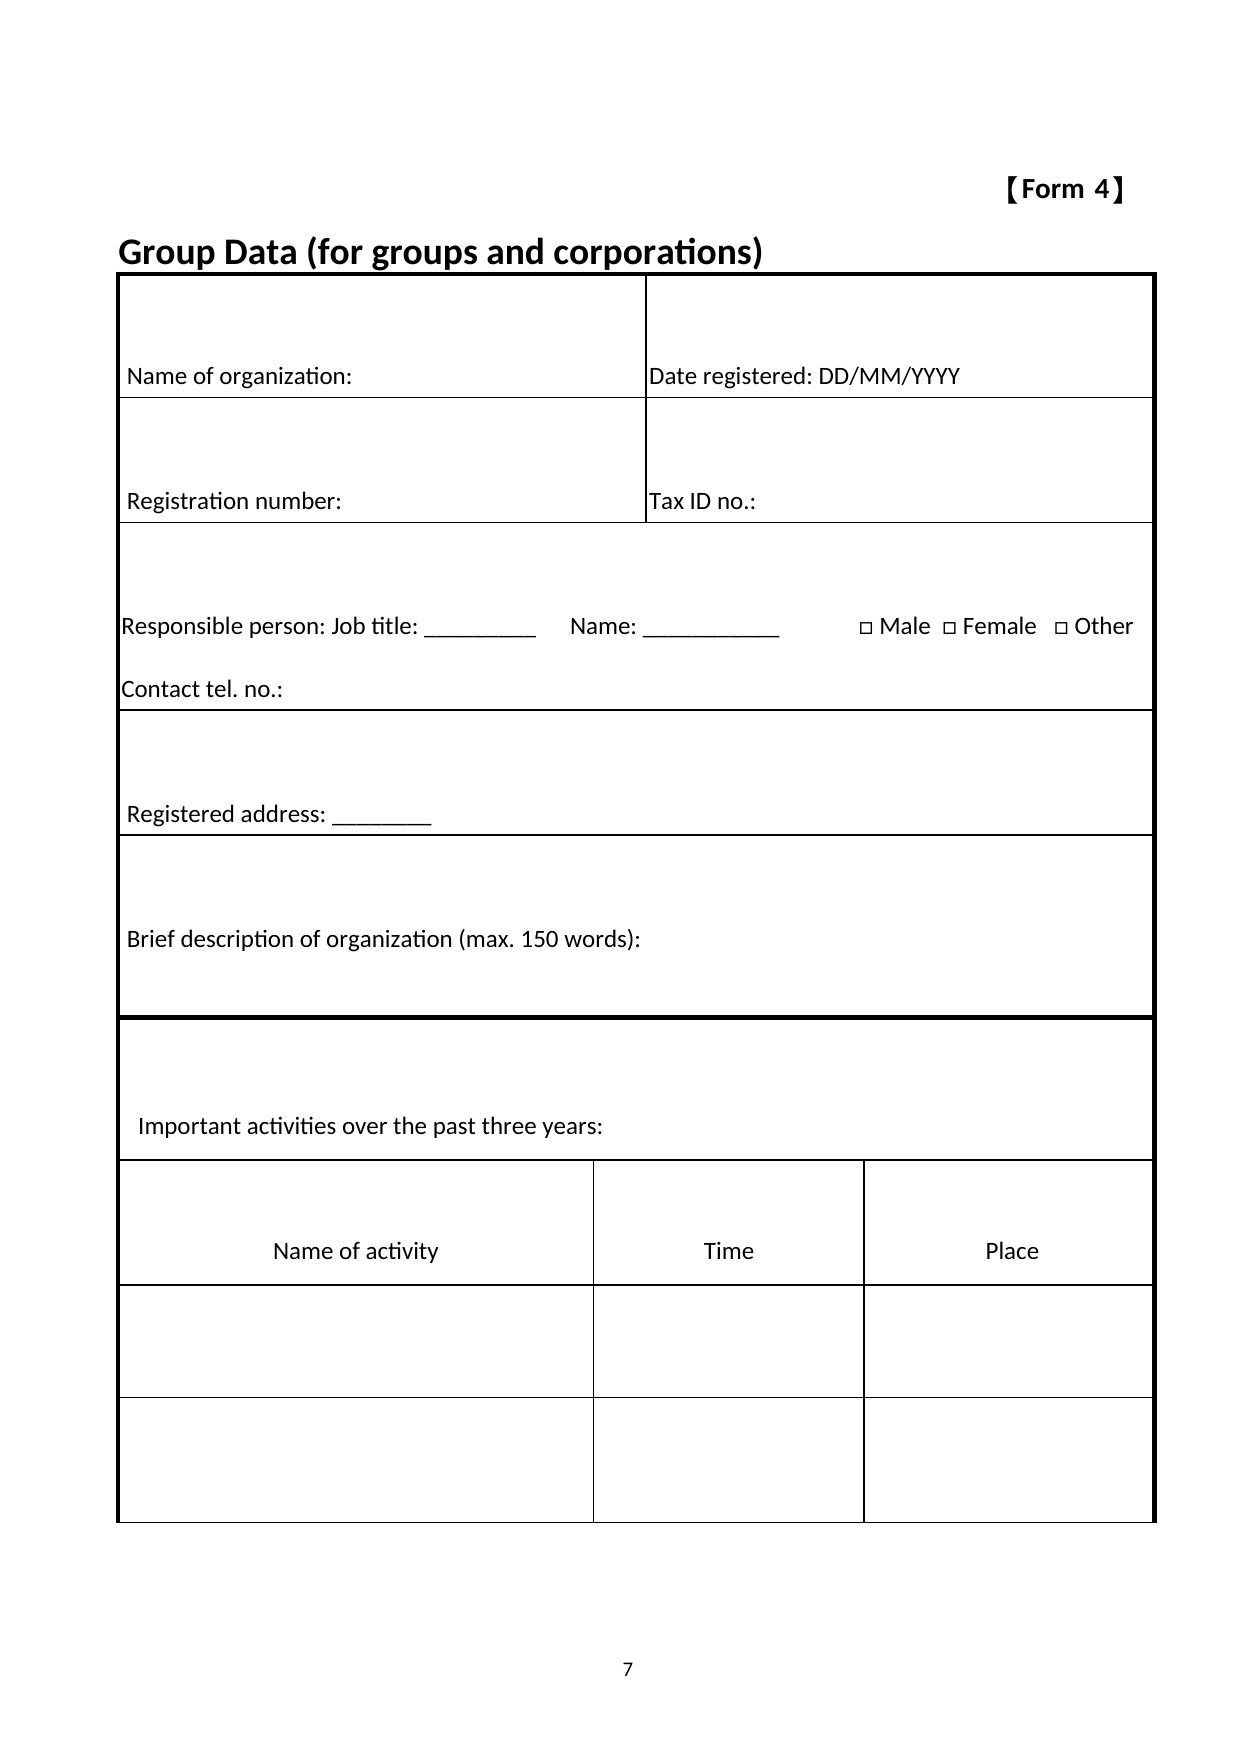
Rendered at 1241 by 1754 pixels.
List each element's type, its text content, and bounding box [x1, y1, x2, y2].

table_cell Important activities over the past three years: [120, 1020, 1152, 1159]
table_cell Name of activity [120, 1161, 593, 1284]
table_cell Responsible person: Job title: _________ Name: ___________ □ Male □ Female □ Other Contact tel. no.: [120, 523, 1152, 709]
table_cell Time [594, 1161, 863, 1284]
table_cell Registered address: ________ [120, 711, 1152, 834]
table_cell [120, 1286, 593, 1397]
table_cell [907, 398, 1152, 522]
table_cell Registration number: [120, 398, 645, 522]
table_cell [120, 1398, 593, 1522]
table_cell [865, 1286, 1152, 1397]
table_cell [594, 1398, 863, 1522]
text 【Form 4】 [118, 147, 1141, 209]
table_cell Place [865, 1161, 1152, 1284]
table_cell Tax ID no.: [647, 398, 907, 522]
table_cell Brief description of organization (max. 150 words): [120, 836, 1152, 1015]
table_header Name of organization: [120, 276, 645, 397]
text Group Data (for groups and corporations) [118, 209, 1137, 272]
table_header Date registered: DD/MM/YYYY [647, 276, 1152, 397]
table_cell [594, 1286, 863, 1397]
table_cell [865, 1398, 1152, 1522]
